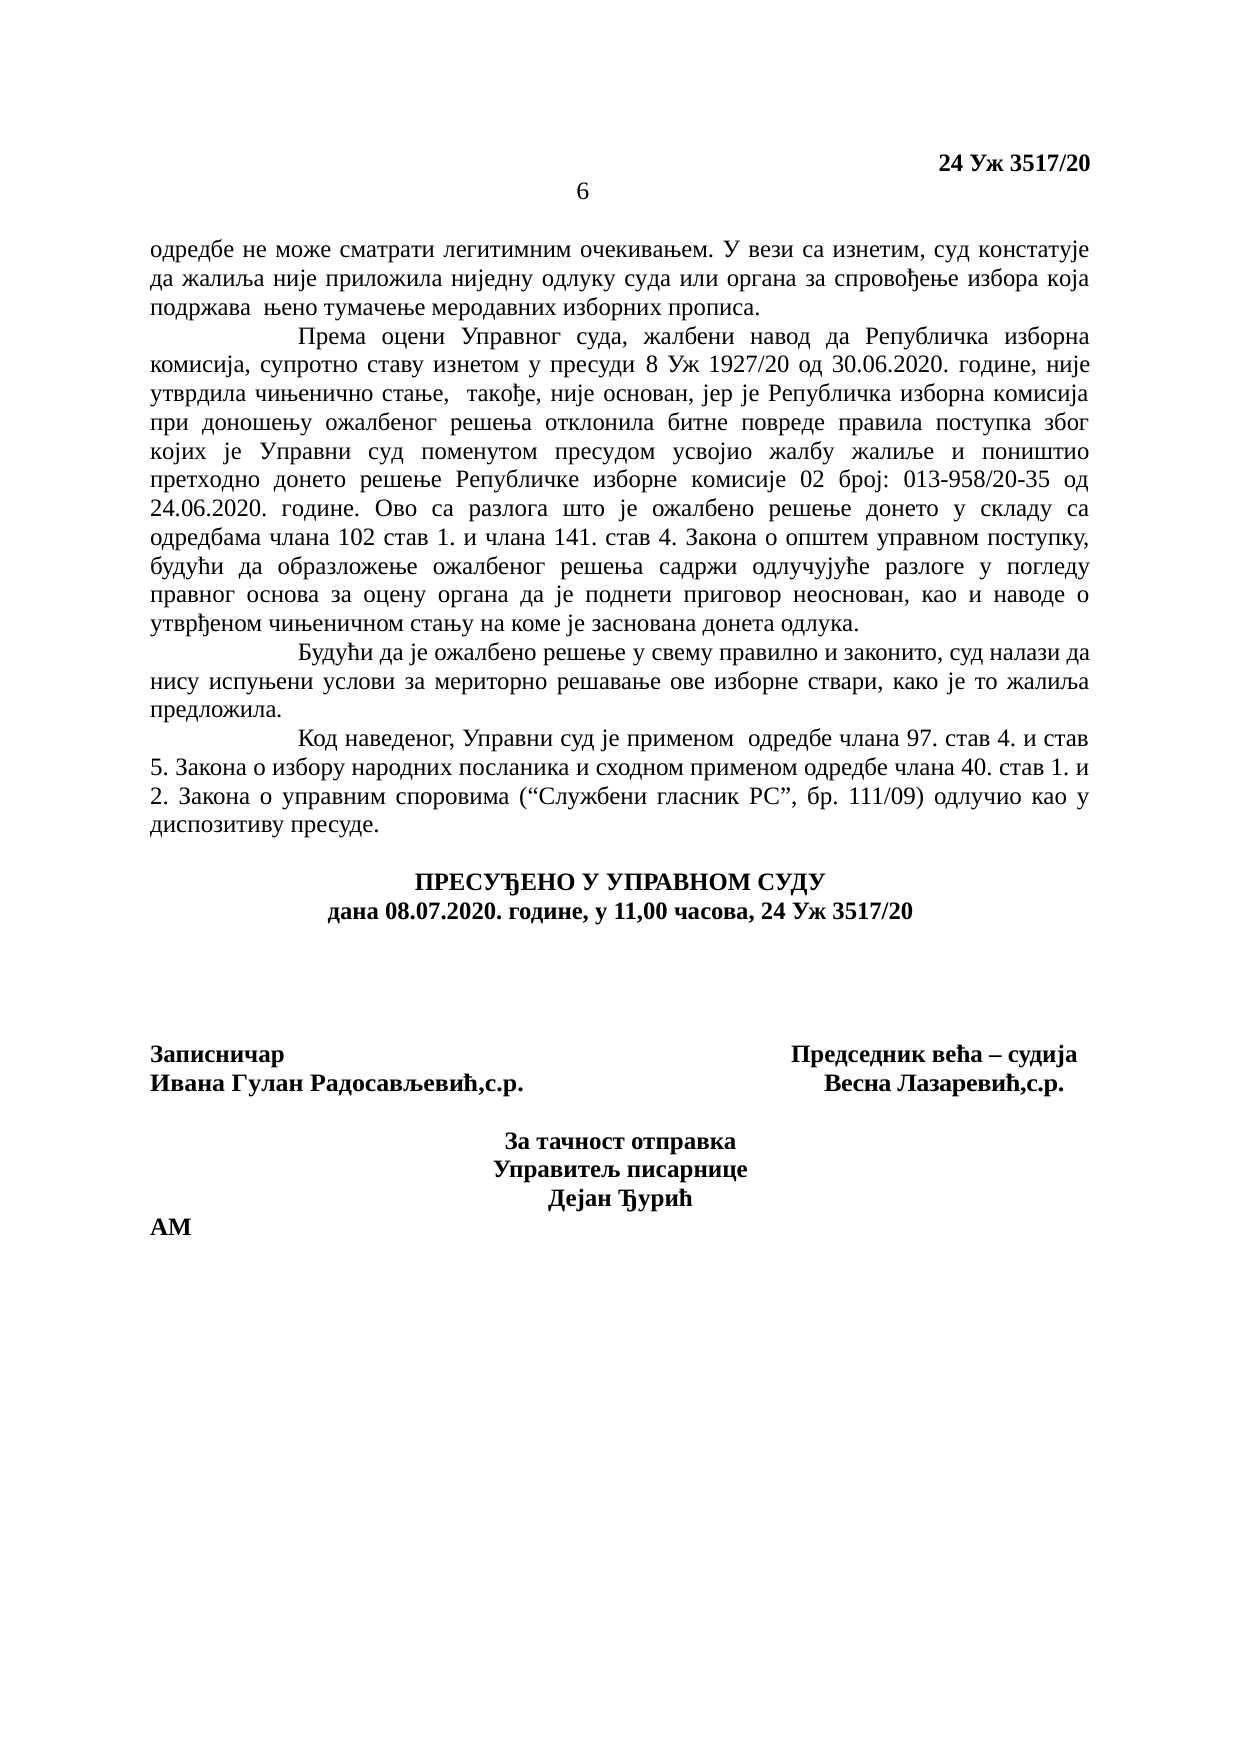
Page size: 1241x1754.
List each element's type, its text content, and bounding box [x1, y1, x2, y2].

text Ивана Гулан Радосављевић,с.р. Весна Лазаревић,с.р. [150, 1068, 1091, 1097]
text Код наведеног, Управни суд је применом одредбе члана 97. став 4. и став 5. Закона о избору народних посланика и сходном применом одредбе члана 40. став 1. и 2. Закона о управним споровима (“Службени гласник РС”, бр. 111/09) одлучио као у диспозитиву пресуде. [150, 723, 1091, 838]
text дана 08.07.2020. године, у 11,00 часова, 24 Уж 3517/20 [150, 896, 1091, 924]
text Дејан Ђурић [150, 1183, 1091, 1212]
text Будући да је ожалбено решење у свему правилно и законито, суд налази да нису испуњени услови за мериторно решавање ове изборне ствари, како је то жалиља предложила. [150, 637, 1091, 723]
text одредбе не може сматрати легитимним очекивањем. У вези са изнетим, суд констатује да жалиља није приложила ниједну одлуку суда или органа за спровођење избора која подржава њено тумачење меродавних изборних прописа. [150, 234, 1091, 321]
text Према оцени Управног суда, жалбени навод да Републичка изборна комисија, супротно ставу изнетом у пресуди 8 Уж 1927/20 од 30.06.2020. године, није утврдила чињенично стање, такође, није основан, јер је Републичка изборна комисија при доношењу ожалбеног решења отклонила битне повреде правила поступка због којих је Управни суд поменутом пресудом усвојио жалбу жалиље и поништио претходно донето решење Републичке изборне комисије 02 број: 013-958/20-35 од 24.06.2020. године. Ово са разлога што је ожалбено решење донето у складу са одредбама члана 102 став 1. и члана 141. став 4. Закона о општем управном поступку, будући да образложење ожалбеног решења садржи одлучујуће разлоге у погледу правног основа за оцену органа да је поднети приговор неоснован, као и наводе о утврђеном чињеничном стању на коме је заснована донета одлука. [150, 321, 1091, 637]
text ПРЕСУЂЕНО У УПРАВНОМ СУДУ [150, 867, 1091, 896]
text АМ [150, 1212, 1091, 1241]
text За тачност отправка [150, 1126, 1091, 1154]
text Записничар Председник већа – судија [150, 1039, 1091, 1068]
text Управитељ писарнице [150, 1154, 1091, 1183]
